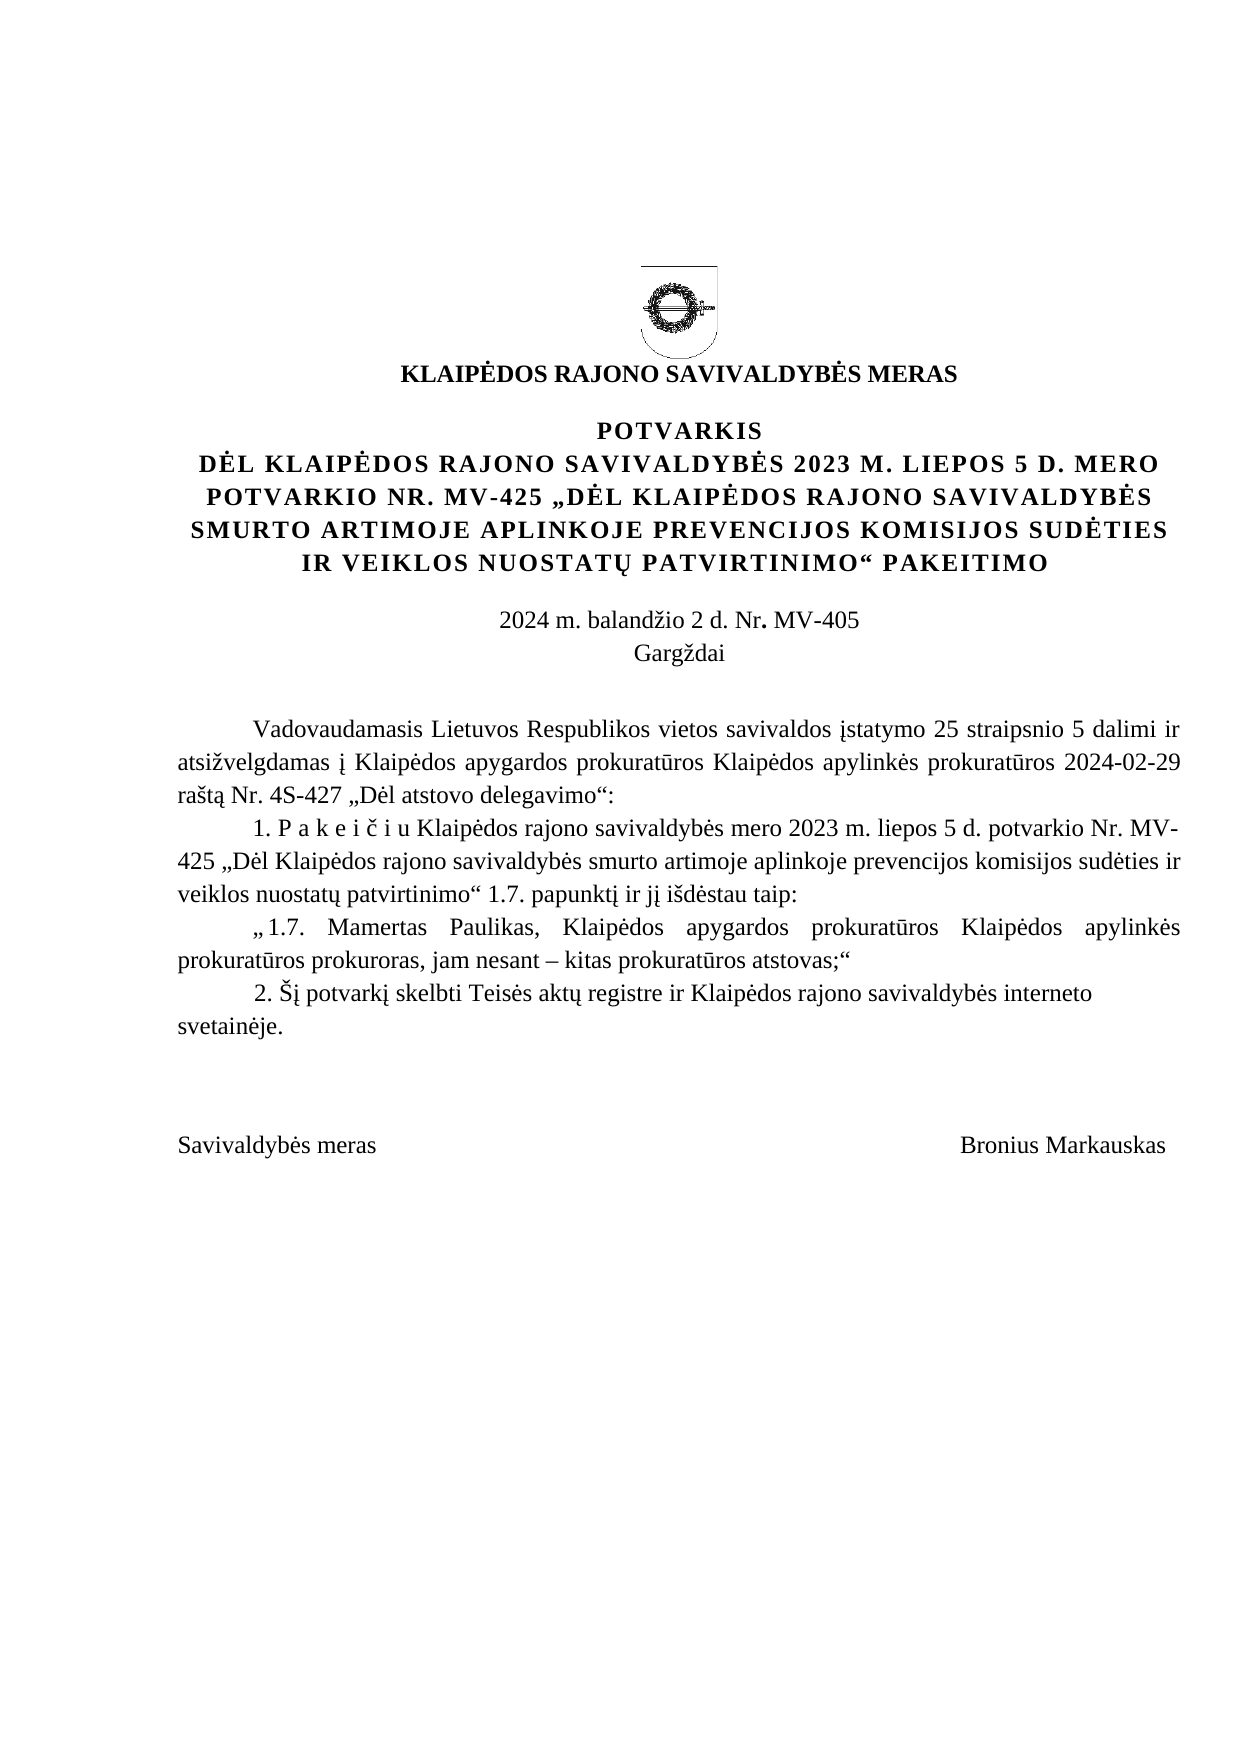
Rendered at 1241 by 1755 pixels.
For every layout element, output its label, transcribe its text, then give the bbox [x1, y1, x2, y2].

text Vadovaudamasis Lietuvos Respublikos vietos savivaldos įstatymo 25 straipsnio 5 dalimi ir atsižvelgdamas į Klaipėdos apygardos prokuratūros Klaipėdos apylinkės prokuratūros 2024-02-29 raštą Nr. 4S-427 „Dėl atstovo delegavimo“: [177, 714, 1181, 809]
text Gargždai [177, 638, 1181, 667]
text DĖL Klaipėdos rajono savivaldybės 2023 m. LIEPOS 5 d. mero potvarkio Nr. mv-425 „dėl KLAIPĖDOS RAJONO SAVIVALDYBĖS SMURTO ARTIMOJE APLINKOJE PREVENCIJOS KOMISIJOS SUDĖTIES IR VEIKLOS NUOSTATŲ patvirtinimo“ PAKEITIMO [177, 449, 1181, 577]
text potvarkis [177, 416, 1181, 445]
text 1. P a k e i č i u Klaipėdos rajono savivaldybės mero 2023 m. liepos 5 d. potvarkio Nr. MV-425 „Dėl Klaipėdos rajono savivaldybės smurto artimoje aplinkoje prevencijos komisijos sudėties ir veiklos nuostatų patvirtinimo“ 1.7. papunktį ir jį išdėstau taip: [177, 813, 1181, 908]
text Savivaldybės meras Bronius Markauskas [177, 1131, 1181, 1159]
text KLAIPĖDOS RAJONO SAVIVALDYBĖS MERAS [177, 359, 1181, 388]
text 2024 m. balandžio 2 d. Nr. MV-405 [177, 606, 1181, 634]
text 2. Šį potvarkį skelbti Teisės aktų registre ir Klaipėdos rajono savivaldybės interneto svetainėje. [177, 978, 1181, 1040]
text „1.7. Mamertas Paulikas, Klaipėdos apygardos prokuratūros Klaipėdos apylinkės prokuratūros prokuroras, jam nesant – kitas prokuratūros atstovas;“ [177, 912, 1181, 974]
